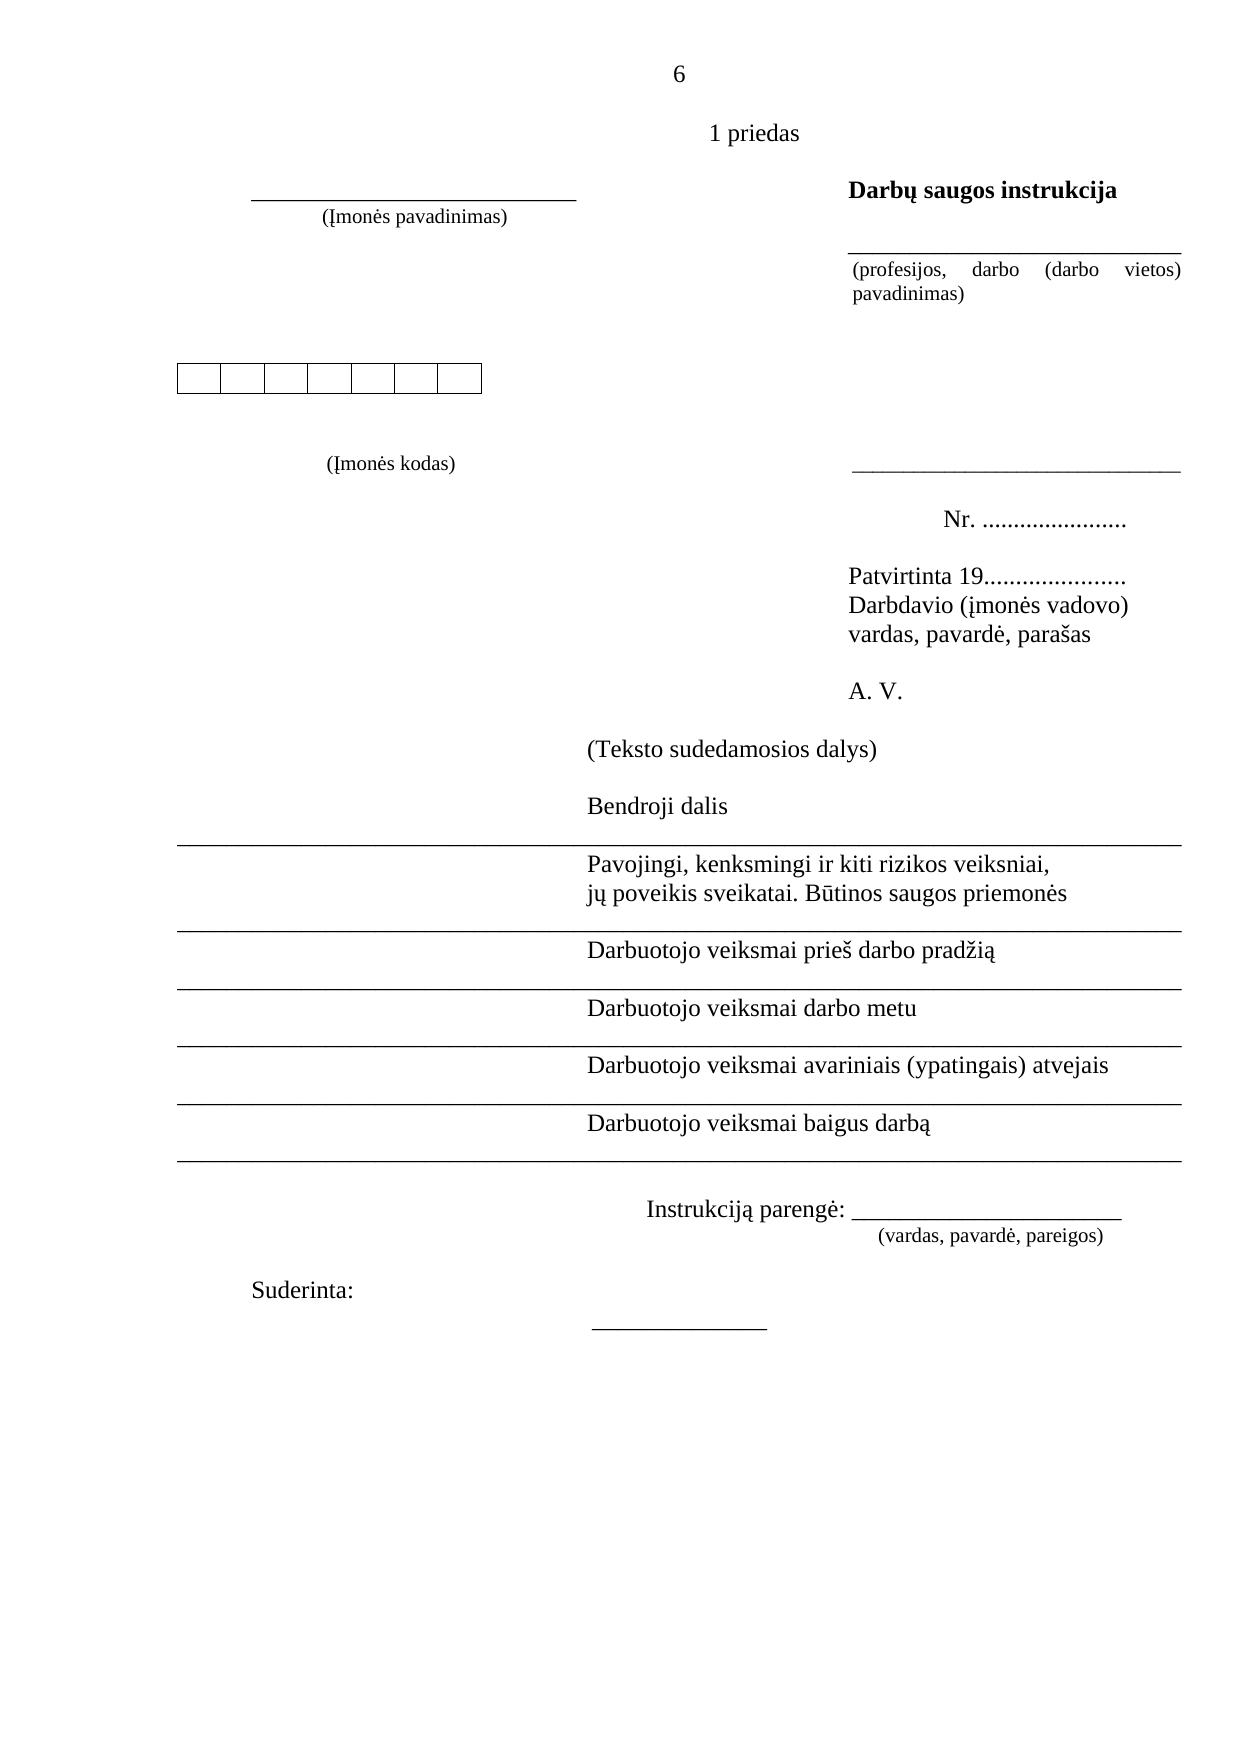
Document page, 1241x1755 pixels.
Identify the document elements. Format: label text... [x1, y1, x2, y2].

text Darbuotojo veiksmai prieš darbo pradžią [177, 935, 1181, 964]
text ______________ [177, 1304, 1181, 1333]
text Suderinta: [177, 1276, 1181, 1304]
table_header [178, 364, 220, 393]
text Darbuotojo veiksmai avariniais (ypatingais) atvejais [177, 1050, 1181, 1079]
text Darbdavio (įmonės vadovo) [177, 590, 1181, 619]
text (profesijos, darbo (darbo vietos) pavadinimas) [852, 257, 1181, 305]
text Darbuotojo veiksmai darbo metu [177, 993, 1181, 1021]
text Darbuotojo veiksmai baigus darbą [177, 1108, 1181, 1136]
text (Teksto sudedamosios dalys) [177, 734, 1181, 763]
text (Įmonės kodas) [177, 451, 1181, 475]
table_header [265, 364, 307, 393]
text vardas, pavardė, parašas [177, 619, 1181, 648]
table_header [395, 364, 437, 393]
text Patvirtinta 19 [177, 561, 1181, 590]
text A. V. [177, 676, 1181, 705]
text __________________________ Darbų saugos instrukcija [177, 176, 1181, 204]
table_header [352, 364, 394, 393]
text Nr. [177, 504, 1181, 533]
text jų poveikis sveikatai. Būtinos saugos priemonės [177, 878, 1181, 906]
text (vardas, pavardė, pareigos) [177, 1223, 1181, 1247]
text Bendroji dalis [177, 791, 1181, 820]
text 1 priedas [177, 118, 1181, 147]
text (Įmonės pavadinimas) [177, 204, 1181, 228]
table_header [308, 364, 351, 393]
table_header [438, 364, 481, 393]
table_header [221, 364, 264, 393]
text Pavojingi, kenksmingi ir kiti rizikos veiksniai, [177, 849, 1181, 878]
text Instrukciją parengė: [177, 1194, 1181, 1223]
